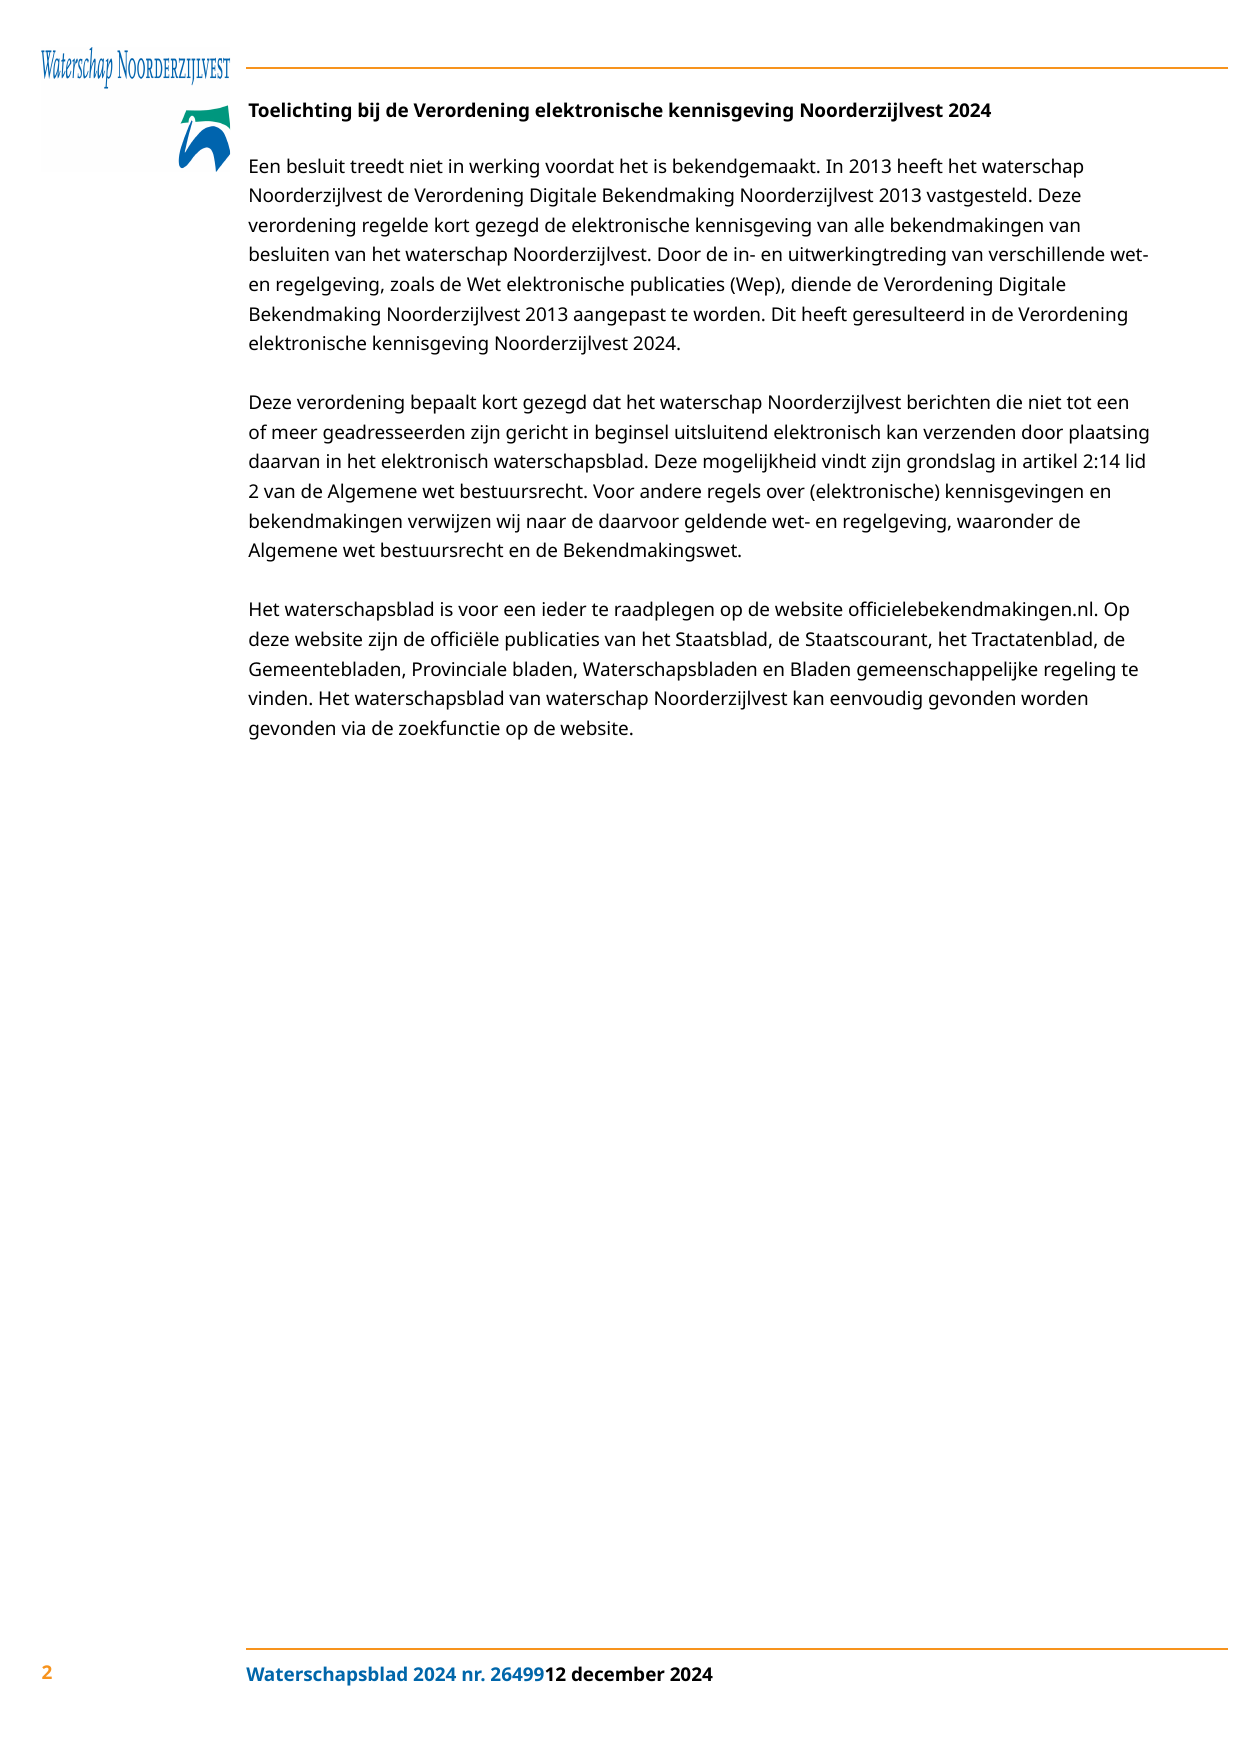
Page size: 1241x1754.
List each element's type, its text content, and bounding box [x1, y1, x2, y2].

text Toelichting bij de Verordening elektronische kennisgeving Noorderzijlvest 2024 [248, 95, 1152, 123]
text Deze verordening bepaalt kort gezegd dat het waterschap Noorderzijlvest berichten die niet tot een of meer geadresseerden zijn gericht in beginsel uitsluitend elektronisch kan verzenden door plaatsing daarvan in het elektronisch waterschapsblad. Deze mogelijkheid vindt zijn grondslag in artikel 2:14 lid 2 van de Algemene wet bestuursrecht. Voor andere regels over (elektronische) kennisgevingen en bekendmakingen verwijzen wij naar de daarvoor geldende wet- en regelgeving, waaronder de Algemene wet bestuursrecht en de Bekendmakingswet. [248, 389, 1152, 563]
text Een besluit treedt niet in werking voordat het is bekendgemaakt. In 2013 heeft het waterschap Noorderzijlvest de Verordening Digitale Bekendmaking Noorderzijlvest 2013 vastgesteld. Deze verordening regelde kort gezegd de elektronische kennisgeving van alle bekendmakingen van besluiten van het waterschap Noorderzijlvest. Door de in- en uitwerkingtreding van verschillende wet- en regelgeving, zoals de Wet elektronische publicaties (Wep), diende de Verordening Digitale Bekendmaking Noorderzijlvest 2013 aangepast te worden. Dit heeft geresulteerd in de Verordening elektronische kennisgeving Noorderzijlvest 2024. [248, 153, 1152, 356]
text Het waterschapsblad is voor een ieder te raadplegen op de website officielebekendmakingen.nl. Op deze website zijn de officiële publicaties van het Staatsblad, de Staatscourant, het Tractatenblad, de Gemeentebladen, Provinciale bladen, Waterschapsbladen en Bladen gemeenschappelijke regeling te vinden. Het waterschapsblad van waterschap Noorderzijlvest kan eenvoudig gevonden worden gevonden via de zoekfunctie op de website. [248, 597, 1152, 741]
picture [41, 47, 231, 172]
